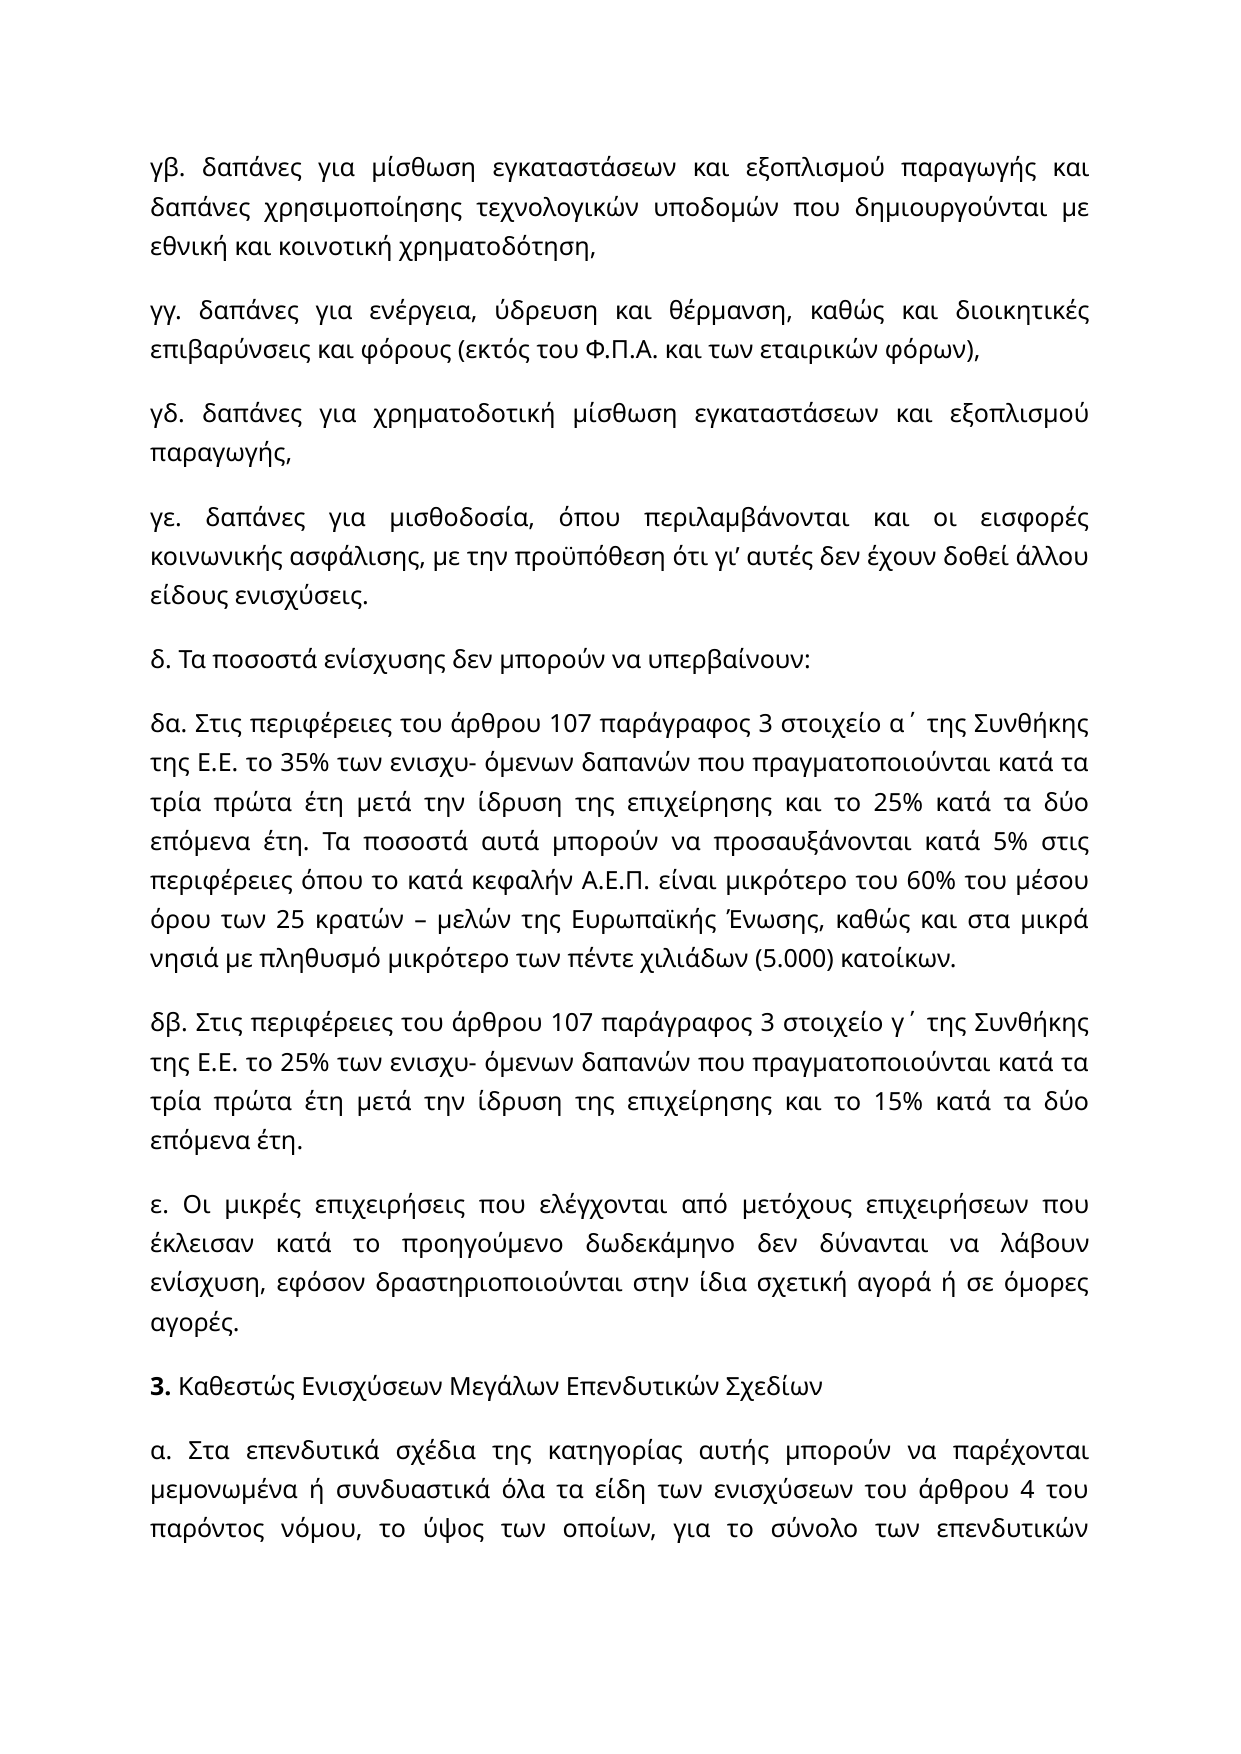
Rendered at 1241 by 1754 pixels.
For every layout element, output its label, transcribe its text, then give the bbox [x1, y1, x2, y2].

text γγ. δαπάνες για ενέργεια, ύδρευση και θέρμανση, καθώς και διοικητικές επιβαρύνσεις και φόρους (εκτός του Φ.Π.Α. και των εταιρικών φόρων), [150, 292, 1090, 366]
text γε. δαπάνες για μισθοδοσία, όπου περιλαμβάνονται και οι εισφορές κοινωνικής ασφάλισης, με την προϋπόθεση ότι γι’ αυτές δεν έχουν δοθεί άλλου είδους ενισχύσεις. [150, 499, 1090, 612]
text δα. Στις περιφέρειες του άρθρου 107 παράγραφος 3 στοιχείο α΄ της Συνθήκης της Ε.Ε. το 35% των ενισχυ- όμενων δαπανών που πραγματοποιούνται κατά τα τρία πρώτα έτη μετά την ίδρυση της επιχείρησης και το 25% κατά τα δύο επόμενα έτη. Τα ποσοστά αυτά μπορούν να προσαυξάνονται κατά 5% στις περιφέρειες όπου το κατά κεφαλήν Α.Ε.Π. είναι μικρότερο του 60% του μέσου όρου των 25 κρατών – μελών της Ευρωπαϊκής Ένωσης, καθώς και στα μικρά νησιά με πληθυσμό μικρότερο των πέντε χιλιάδων (5.000) κατοίκων. [150, 706, 1090, 975]
text δβ. Στις περιφέρειες του άρθρου 107 παράγραφος 3 στοιχείο γ΄ της Συνθήκης της Ε.Ε. το 25% των ενισχυ- όμενων δαπανών που πραγματοποιούνται κατά τα τρία πρώτα έτη μετά την ίδρυση της επιχείρησης και το 15% κατά τα δύο επόμενα έτη. [150, 1005, 1090, 1157]
text 3. Καθεστώς Ενισχύσεων Μεγάλων Επενδυτικών Σχεδίων [150, 1368, 1090, 1402]
text α. Στα επενδυτικά σχέδια της κατηγορίας αυτής μπορούν να παρέχονται μεμονωμένα ή συνδυαστικά όλα τα είδη των ενισχύσεων του άρθρου 4 του παρόντος νόμου, το ύψος των οποίων, για το σύνολο των επενδυτικών [150, 1432, 1090, 1545]
text ε. Οι μικρές επιχειρήσεις που ελέγχονται από μετόχους επιχειρήσεων που έκλεισαν κατά το προηγούμενο δωδεκάμηνο δεν δύνανται να λάβουν ενίσχυση, εφόσον δραστηριοποιούνται στην ίδια σχετική αγορά ή σε όμορες αγορές. [150, 1187, 1090, 1338]
text δ. Τα ποσοστά ενίσχυσης δεν μπορούν να υπερβαίνουν: [150, 642, 1090, 676]
text γβ. δαπάνες για μίσθωση εγκαταστάσεων και εξοπλισμού παραγωγής και δαπάνες χρησιμοποίησης τεχνολογικών υποδομών που δημιουργούνται με εθνική και κοινοτική χρηματοδότηση, [150, 150, 1090, 262]
text γδ. δαπάνες για χρηματοδοτική μίσθωση εγκαταστάσεων και εξοπλισμού παραγωγής, [150, 396, 1090, 469]
